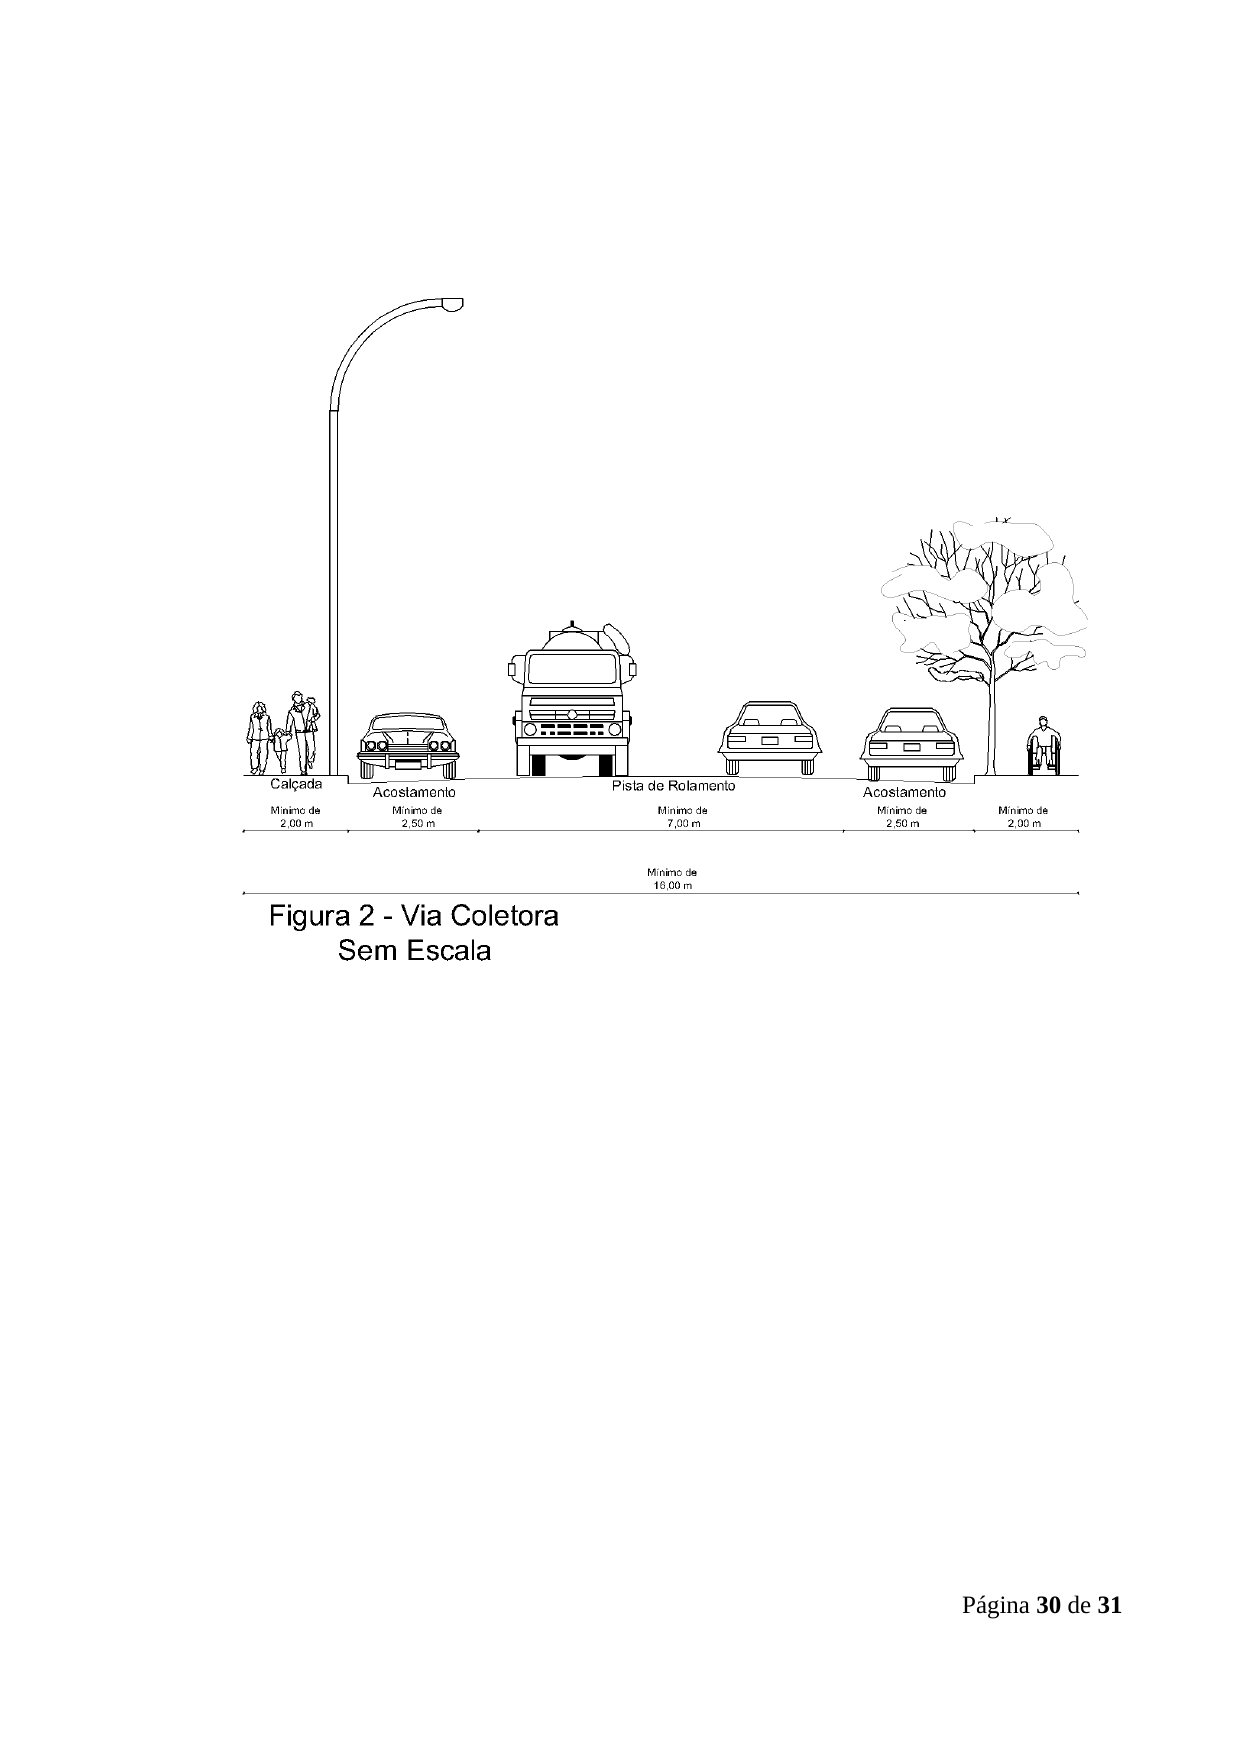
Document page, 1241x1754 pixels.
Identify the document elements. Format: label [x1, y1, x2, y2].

picture [177, 289, 1123, 967]
